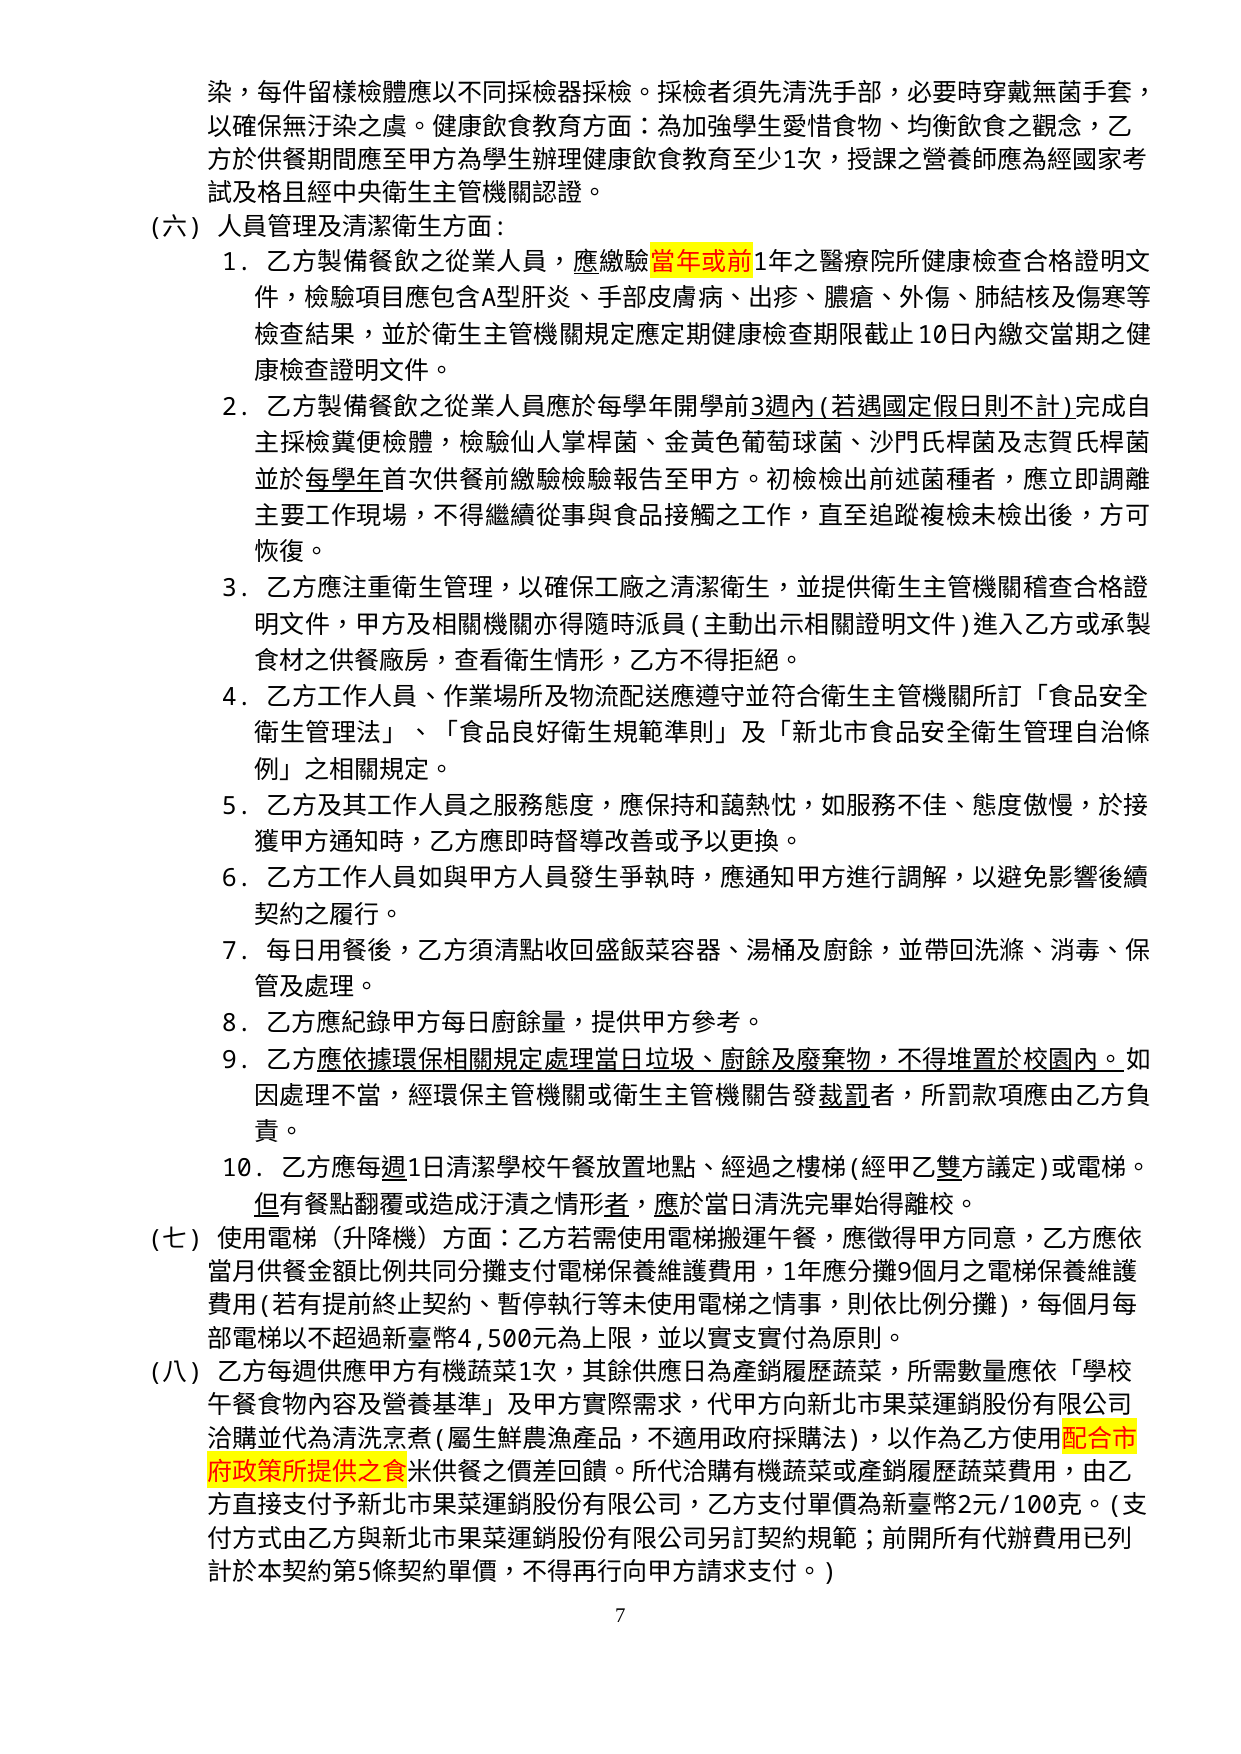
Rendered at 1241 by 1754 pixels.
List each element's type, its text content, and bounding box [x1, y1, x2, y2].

list 乙方每週供應甲方有機蔬菜1次，其餘供應日為產銷履歷蔬菜，所需數量應依「學校午餐食物內容及營養基準」及甲方實際需求，代甲方向新北市果菜運銷股份有限公司洽購並代為清洗烹煮(屬生鮮農漁產品，不適用政府採購法)，以作為乙方使用配合市府政策所提供之食米供餐之價差回饋。所代洽購有機蔬菜或產銷履歷蔬菜費用，由乙方直接支付予新北市果菜運銷股份有限公司，乙方支付單價為新臺幣2元/100克。(支付方式由乙方與新北市果菜運銷股份有限公司另訂契約規範；前開所有代辦費用已列計於本契約第5條契約單價，不得再行向甲方請求支付。) [148, 1354, 1152, 1587]
list 乙方工作人員、作業場所及物流配送應遵守並符合衛生主管機關所訂「食品安全衛生管理法」、「食品良好衛生規範準則」及「新北市食品安全衛生管理自治條例」之相關規定。 [222, 677, 1152, 785]
list 使用電梯（升降機）方面：乙方若需使用電梯搬運午餐，應徵得甲方同意，乙方應依當月供餐金額比例共同分攤支付電梯保養維護費用，1年應分攤9個月之電梯保養維護費用(若有提前終止契約、暫停執行等未使用電梯之情事，則依比例分攤)，每個月每部電梯以不超過新臺幣4,500元為上限，並以實支實付為原則。 [148, 1220, 1152, 1354]
list 乙方工作人員如與甲方人員發生爭執時，應通知甲方進行調解，以避免影響後續契約之履行。 [222, 858, 1152, 930]
list 乙方應紀錄甲方每日廚餘量，提供甲方參考。 [222, 1003, 1152, 1039]
list 乙方應每週1日清潔學校午餐放置地點、經過之樓梯(經甲乙雙方議定)或電梯。但有餐點翻覆或造成汙漬之情形者，應於當日清洗完畢始得離校。 [222, 1148, 1152, 1220]
list 留樣檢體方面：甲乙雙方會同每日於校園內乙方指定之抽樣地點(未指定者為備餐區)以免洗容器具取樣當日餐食留樣檢體乙份 (每份至少300公克)，妥善包覆並標示乙方名稱、日期及時間後，送達乙方指定之冷藏攝氏7度以下之設備保存至少48小時(冷藏設備內甲方不得放置留樣檢體以外之其他物品)，期間留樣檢體不得隨意攜出，以備教育主管機關或衛生主管機關隨時查驗之用。採(檢)容器由乙方提供並確保未受相關汙染，每件留樣檢體應以不同採檢器採檢。採檢者須先清洗手部，必要時穿戴無菌手套，以確保無汙染之虞。健康飲食教育方面：為加強學生愛惜食物、均衡飲食之觀念，乙方於供餐期間應至甲方為學生辦理健康飲食教育至少1次，授課之營養師應為經國家考試及格且經中央衛生主管機關認證。 [148, 75, 1152, 208]
list 乙方應依據環保相關規定處理當日垃圾、廚餘及廢棄物，不得堆置於校園內。如因處理不當，經環保主管機關或衛生主管機關告發裁罰者，所罰款項應由乙方負責。 [222, 1039, 1152, 1148]
list 乙方製備餐飲之從業人員應於每學年開學前3週內(若遇國定假日則不計)完成自主採檢糞便檢體，檢驗仙人掌桿菌、金黃色葡萄球菌、沙門氏桿菌及志賀氏桿菌，並於每學年首次供餐前繳驗檢驗報告至甲方。初檢檢出前述菌種者，應立即調離主要工作現場，不得繼續從事與食品接觸之工作，直至追蹤複檢未檢出後，方可恢復。 [222, 387, 1152, 568]
list 乙方及其工作人員之服務態度，應保持和藹熱忱，如服務不佳、態度傲慢，於接獲甲方通知時，乙方應即時督導改善或予以更換。 [222, 785, 1152, 858]
list 人員管理及清潔衛生方面: [148, 208, 1152, 242]
list 每日用餐後，乙方須清點收回盛飯菜容器、湯桶及廚餘，並帶回洗滌、消毒、保管及處理。 [222, 930, 1152, 1003]
list 乙方應注重衛生管理，以確保工廠之清潔衛生，並提供衛生主管機關稽查合格證明文件，甲方及相關機關亦得隨時派員(主動出示相關證明文件)進入乙方或承製食材之供餐廠房，查看衛生情形，乙方不得拒絕。 [222, 568, 1152, 677]
list 乙方製備餐飲之從業人員，應繳驗當年或前1年之醫療院所健康檢查合格證明文件，檢驗項目應包含A型肝炎、手部皮膚病、出疹、膿瘡、外傷、肺結核及傷寒等檢查結果，並於衛生主管機關規定應定期健康檢查期限截止10日內繳交當期之健康檢查證明文件。 [222, 242, 1152, 387]
